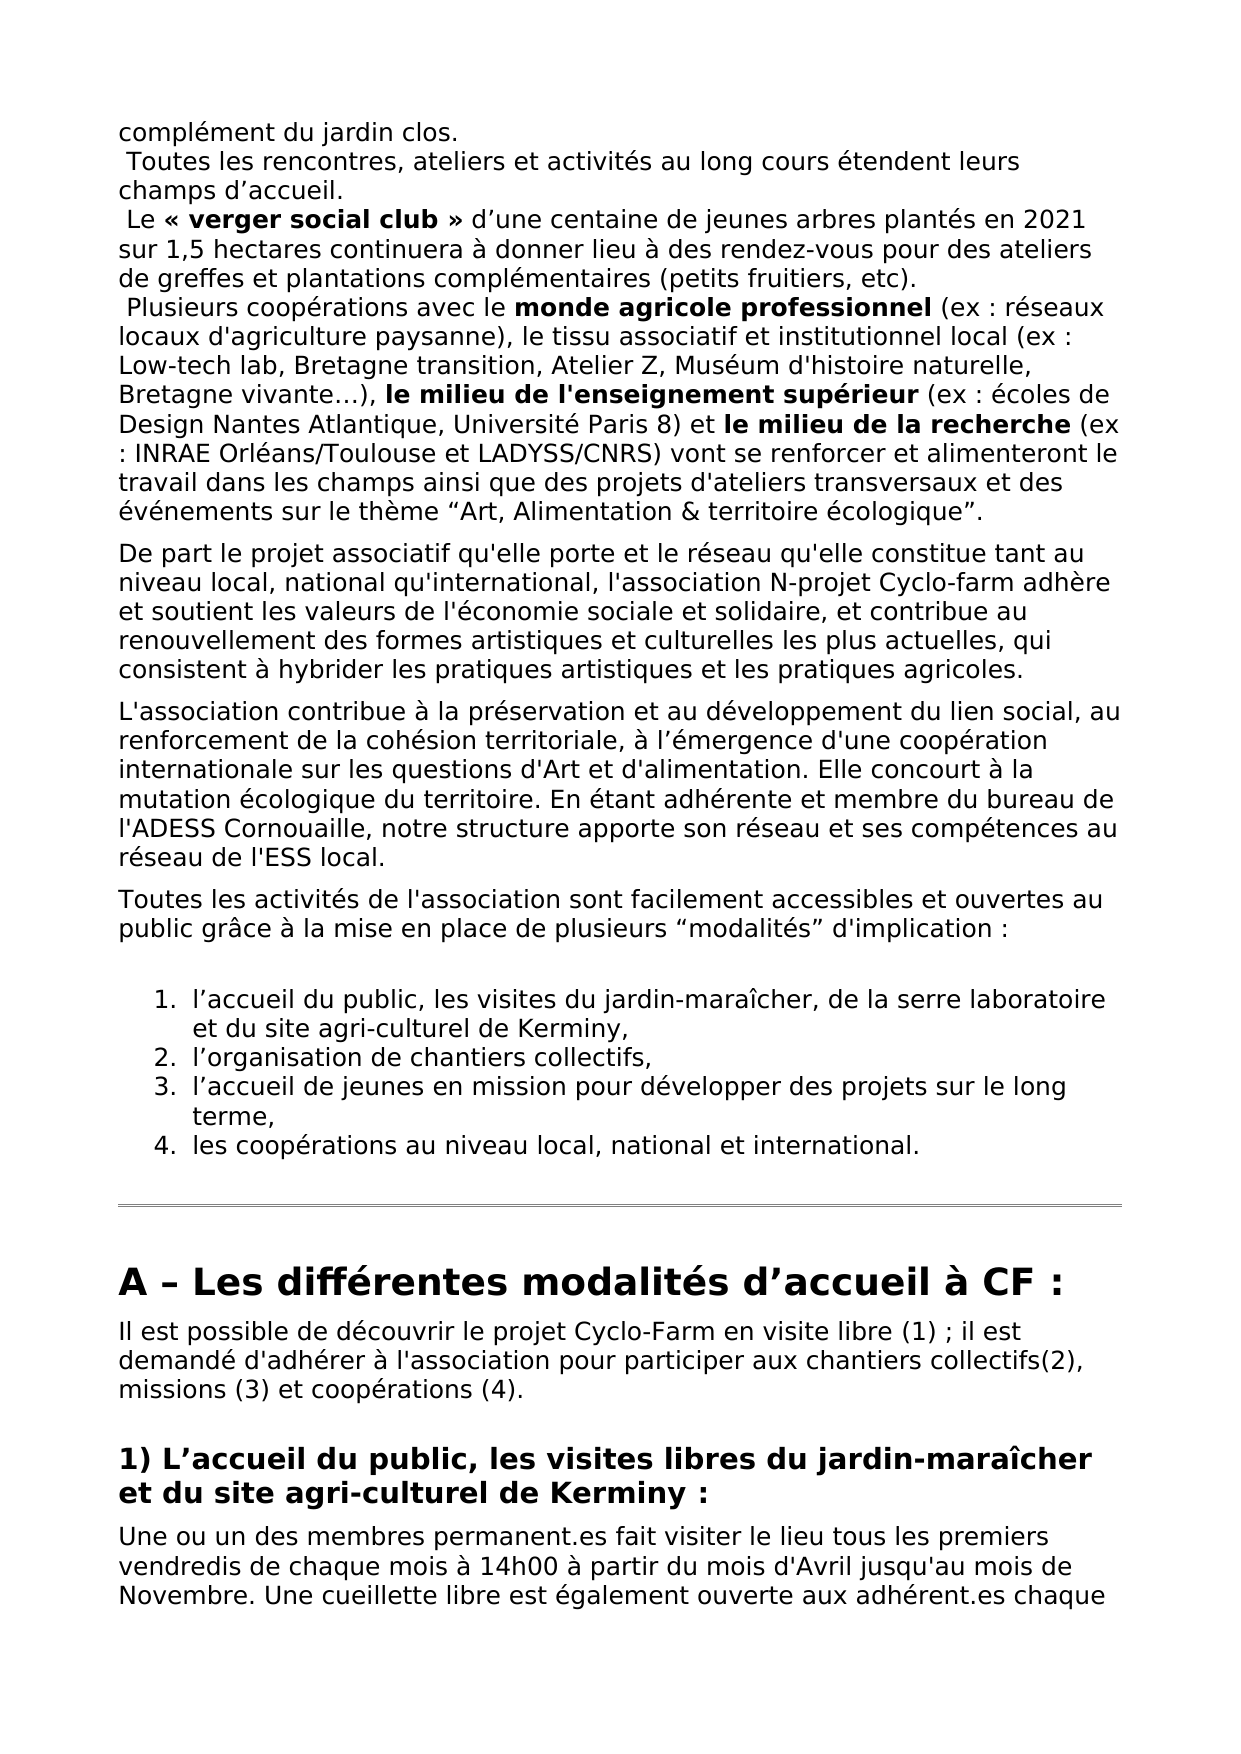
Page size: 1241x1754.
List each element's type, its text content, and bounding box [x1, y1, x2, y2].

list les coopérations au niveau local, national et international. [177, 1131, 1122, 1160]
text Toutes les activités de l'association sont facilement accessibles et ouvertes au public grâce à la mise en place de plusieurs “modalités” d'implication : [118, 885, 1122, 943]
text complément du jardin clos. Toutes les rencontres, ateliers et activités au long cours étendent leurs champs d’accueil. Le « verger social club » d’une centaine de jeunes arbres plantés en 2021 sur 1,5 hectares continuera à donner lieu à des rendez-vous pour des ateliers de greffes et plantations complémentaires (petits fruitiers, etc). Plusieurs coopérations avec le monde agricole professionnel (ex : réseaux locaux d'agriculture paysanne), le tissu associatif et institutionnel local (ex : Low-tech lab, Bretagne transition, Atelier Z, Muséum d'histoire naturelle, Bretagne vivante…), le milieu de l'enseignement supérieur (ex : écoles de Design Nantes Atlantique, Université Paris 8) et le milieu de la recherche (ex : INRAE Orléans/Toulouse et LADYSS/CNRS) vont se renforcer et alimenteront le travail dans les champs ainsi que des projets d'ateliers transversaux et des événements sur le thème “Art, Alimentation & territoire écologique”. [118, 118, 1122, 526]
text De part le projet associatif qu'elle porte et le réseau qu'elle constitue tant au niveau local, national qu'international, l'association N-projet Cyclo-farm adhère et soutient les valeurs de l'économie sociale et solidaire, et contribue au renouvellement des formes artistiques et culturelles les plus actuelles, qui consistent à hybrider les pratiques artistiques et les pratiques agricoles. [118, 539, 1122, 685]
subtitle 1) L’accueil du public, les visites libres du jardin-maraîcher et du site agri-culturel de Kerminy : [118, 1442, 1122, 1510]
subtitle A – Les différentes modalités d’accueil à CF : [118, 1261, 1122, 1304]
list l’accueil de jeunes en mission pour développer des projets sur le long terme, [177, 1073, 1122, 1131]
text L'association contribue à la préservation et au développement du lien social, au renforcement de la cohésion territoriale, à l’émergence d'une coopération internationale sur les questions d'Art et d'alimentation. Elle concourt à la mutation écologique du territoire. En étant adhérente et membre du bureau de l'ADESS Cornouaille, notre structure apporte son réseau et ses compétences au réseau de l'ESS local. [118, 697, 1122, 872]
list l’accueil du public, les visites du jardin-maraîcher, de la serre laboratoire et du site agri-culturel de Kerminy, [177, 985, 1122, 1043]
text Il est possible de découvrir le projet Cyclo-Farm en visite libre (1) ; il est demandé d'adhérer à l'association pour participer aux chantiers collectifs(2), missions (3) et coopérations (4). [118, 1317, 1122, 1404]
list l’organisation de chantiers collectifs, [177, 1043, 1122, 1073]
text Une ou un des membres permanent.es fait visiter le lieu tous les premiers vendredis de chaque mois à 14h00 à partir du mois d'Avril jusqu'au mois de Novembre. Une cueillette libre est également ouverte aux adhérent.es chaque [118, 1522, 1122, 1610]
